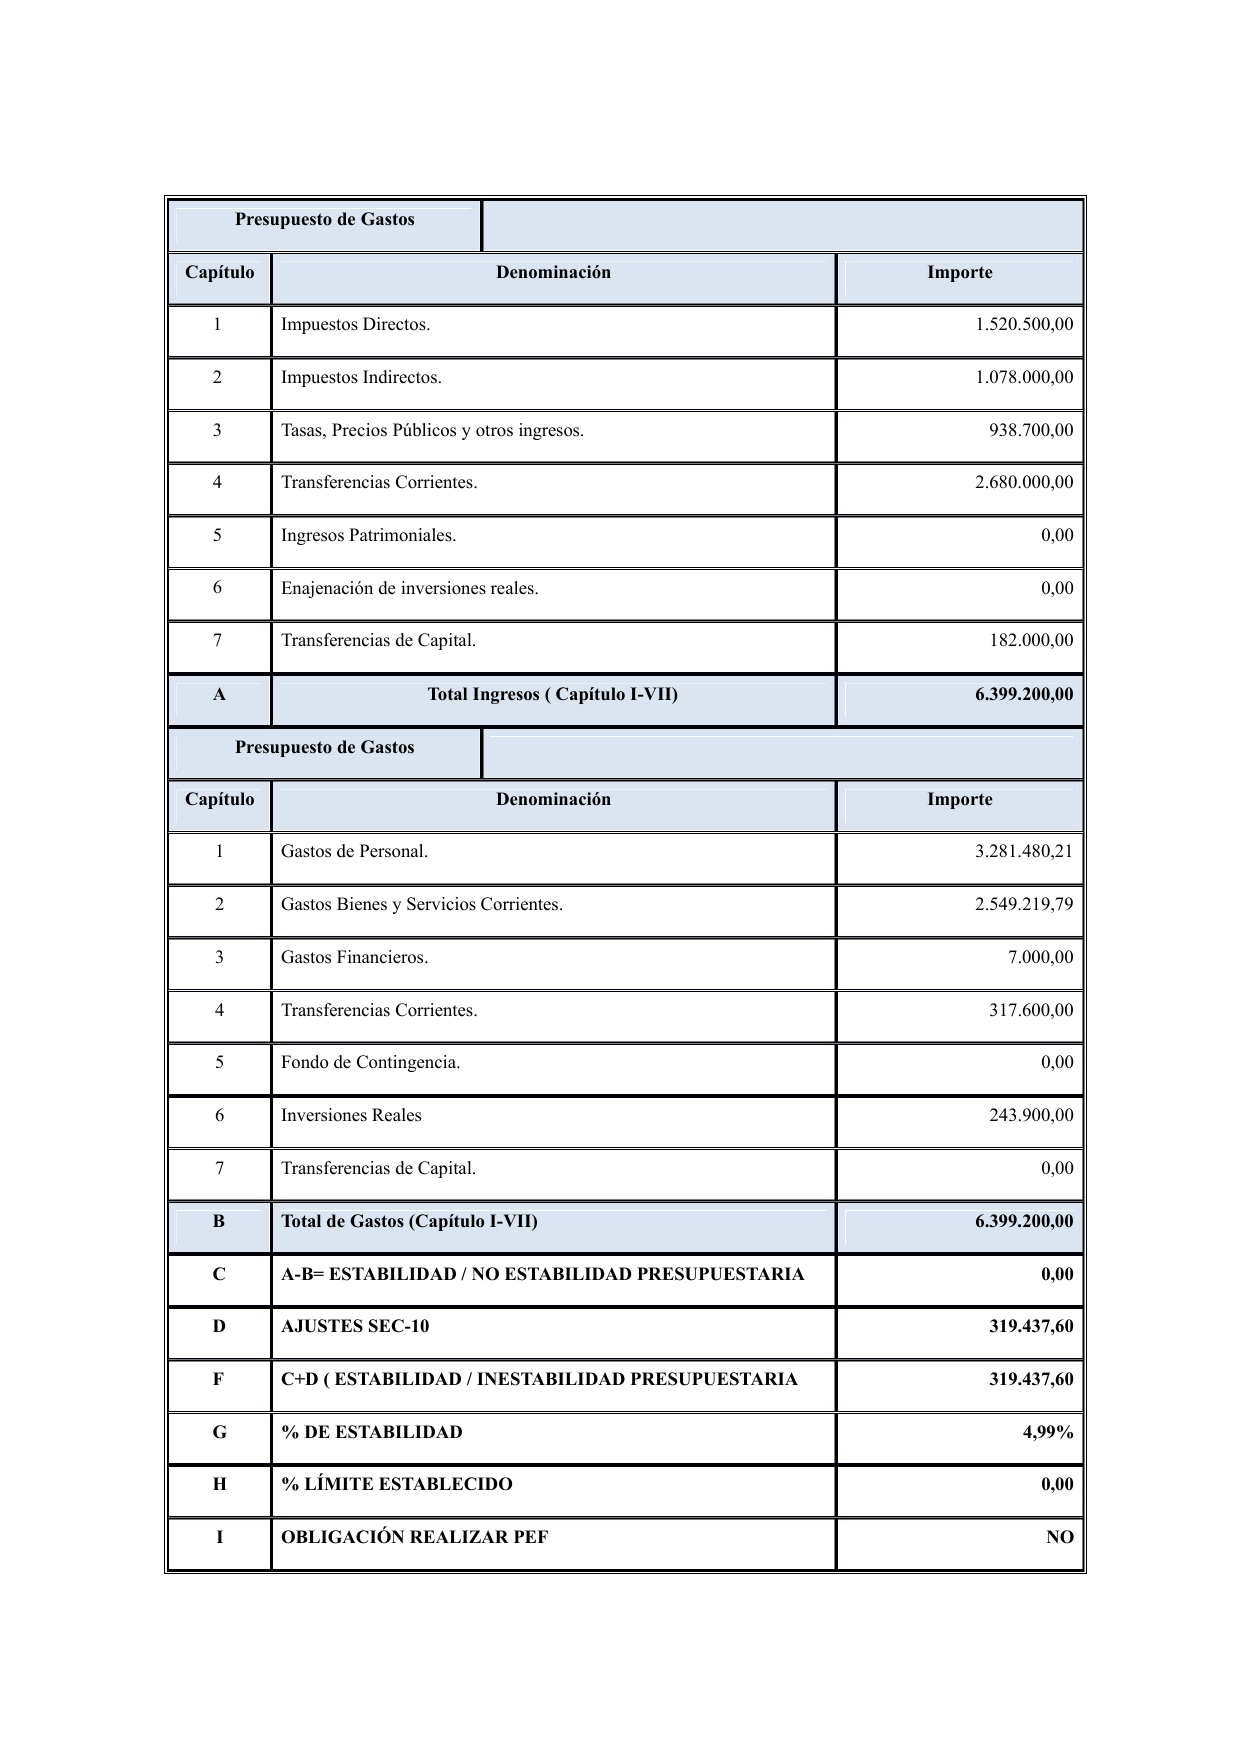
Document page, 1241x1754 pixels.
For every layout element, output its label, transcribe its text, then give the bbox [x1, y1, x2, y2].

text Inversiones Reales [281, 1105, 447, 1126]
text A-B= ESTABILIDAD / NO ESTABILIDAD PRESUPUESTARIA [281, 1263, 834, 1284]
text A [213, 683, 251, 704]
text 319.437,60 [989, 1369, 1099, 1390]
picture [165, 196, 1086, 1573]
text 1 [215, 841, 249, 862]
text 2.680.000,00 [975, 472, 1099, 493]
text B [212, 1211, 252, 1232]
text Total Ingresos ( Capítulo I-VII) [427, 683, 705, 704]
text 319.437,60 [989, 1316, 1099, 1337]
text Transferencias Corrientes. [281, 472, 610, 493]
text 3.281.480,21 [975, 841, 1099, 862]
text Tasas, Precios Públicos y otros ingresos. [281, 419, 610, 440]
text 7.000,00 [1008, 947, 1099, 967]
text 4,99% [1023, 1422, 1099, 1442]
text 0,00 [1041, 1263, 1099, 1284]
text 182.000,00 [989, 630, 1099, 651]
text 4 [215, 999, 249, 1020]
text 6.399.200,00 [975, 683, 1099, 704]
text D [212, 1316, 252, 1337]
text Total de Gastos (Capítulo I-VII) [281, 1211, 834, 1232]
text OBLIGACIÓN REALIZAR PEF [281, 1527, 573, 1548]
text Capítulo [185, 262, 439, 282]
text Transferencias de Capital. [281, 1157, 502, 1178]
text C+D ( ESTABILIDAD / INESTABILIDAD PRESUPUESTARIA [281, 1369, 828, 1390]
text Gastos Bienes y Servicios Corrientes. [281, 894, 589, 915]
text 6 [213, 577, 251, 598]
text Denominación [496, 262, 636, 282]
text Capítulo [185, 789, 279, 810]
text 1 [213, 314, 251, 335]
text 0,00 [1041, 525, 1099, 545]
text 938.700,00 [989, 419, 1099, 440]
text 6 [215, 1105, 249, 1126]
text Gastos Financieros. [281, 947, 589, 967]
text % DE ESTABILIDAD [281, 1422, 828, 1442]
text % LÍMITE ESTABLECIDO [281, 1474, 573, 1495]
text Impuestos Indirectos. [281, 367, 467, 387]
text Transferencias Corrientes. [281, 999, 503, 1020]
text 243.900,00 [989, 1105, 1099, 1126]
text 7 [215, 1157, 249, 1178]
text NO [1046, 1527, 1099, 1548]
text 2 [213, 367, 251, 387]
text Presupuesto de Gastos [234, 209, 439, 230]
text 0,00 [1041, 1052, 1099, 1073]
text I [216, 1527, 252, 1548]
text Transferencias de Capital. [281, 630, 564, 651]
text 5 [215, 1052, 249, 1073]
text 0,00 [1041, 577, 1099, 598]
text 0,00 [1041, 1474, 1099, 1495]
text 5 [213, 525, 251, 545]
text 4 [213, 472, 251, 493]
text 2 [215, 894, 249, 915]
text Ingresos Patrimoniales. [281, 525, 482, 546]
text F [212, 1369, 252, 1390]
text 3 [213, 419, 251, 440]
text AJUSTES SEC-10 [281, 1316, 834, 1337]
text Gastos de Personal. [281, 841, 453, 862]
text 3 [215, 947, 249, 967]
text 0,00 [1041, 1157, 1099, 1178]
text Importe [927, 262, 1099, 282]
text 1.520.500,00 [975, 314, 1099, 335]
text G [212, 1422, 252, 1442]
text Presupuesto de Gastos [234, 737, 439, 757]
text 1.078.000,00 [975, 367, 1099, 387]
text Importe [927, 789, 1017, 810]
text H [212, 1474, 252, 1495]
text C [212, 1263, 252, 1284]
text Impuestos Directos. [281, 314, 467, 335]
text Enajenación de inversiones reales. [281, 577, 564, 598]
text 6.399.200,00 [975, 1211, 1099, 1232]
text 2.549.219,79 [975, 894, 1099, 915]
text 7 [213, 630, 251, 651]
text 317.600,00 [989, 999, 1099, 1020]
text Fondo de Contingencia. [281, 1052, 485, 1073]
text Denominación [496, 789, 636, 810]
